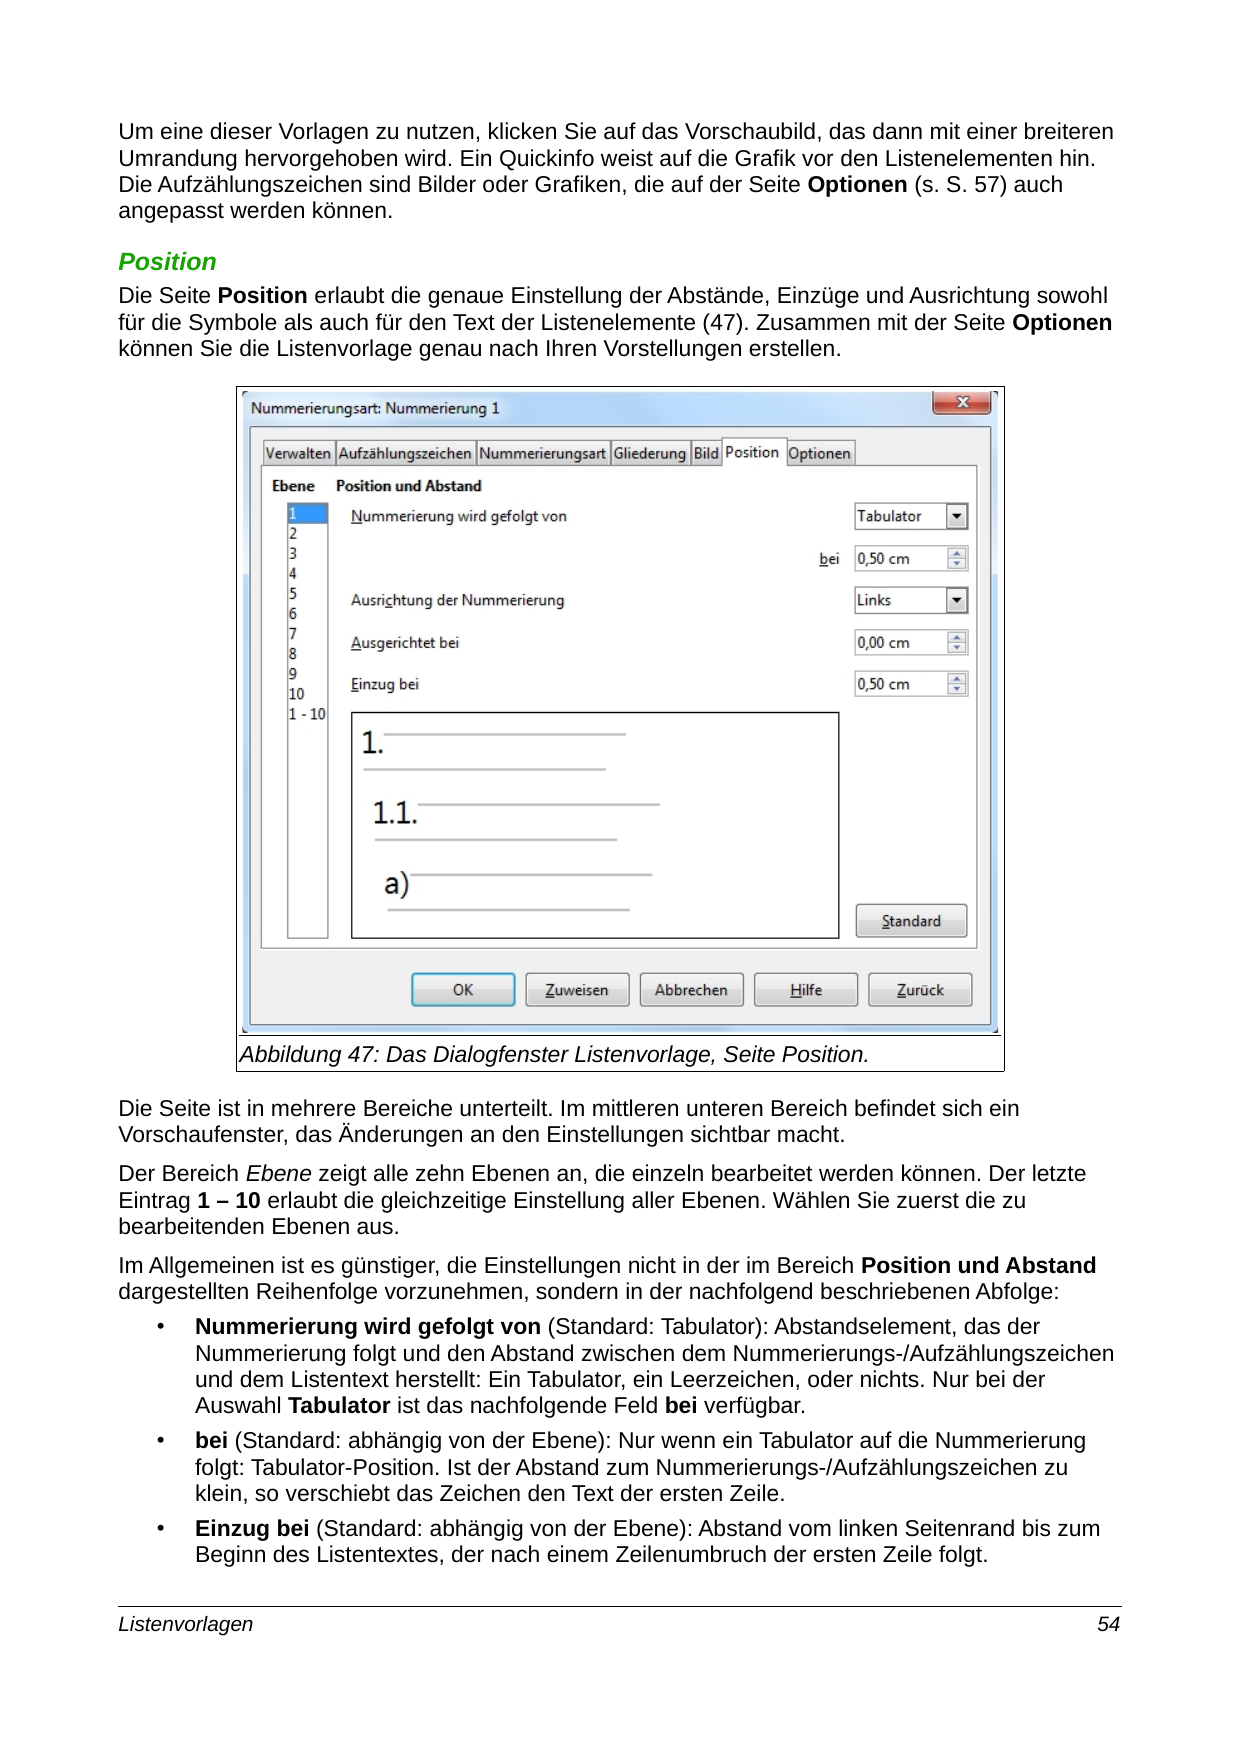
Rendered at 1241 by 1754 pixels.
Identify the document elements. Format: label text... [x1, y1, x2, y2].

list Im Allgemeinen ist es günstiger, die Einstellungen nicht in der im Bereich Position und Abstand dargestellten Reihenfolge vorzunehmen, sondern in der nachfolgend beschriebenen Abfolge: [118, 1252, 1122, 1304]
text [239, 389, 1001, 1035]
text Abbildung 47: Das Dialogfenster Listenvorlage, Seite Position. [239, 1036, 1001, 1068]
text Die Seite Position erlaubt die genaue Einstellung der Abstände, Einzüge und Ausrichtung sowohl für die Symbole als auch für den Text der Listenelemente (Abbildung 47). Zusammen mit der Seite Optionen können Sie die Listenvorlage genau nach Ihren Vorstellungen erstellen. [118, 282, 1122, 361]
list Nummerierung wird gefolgt von (Standard: Tabulator): Abstandselement, das der Nummerierung folgt und den Abstand zwischen dem Nummerierungs-/Aufzählungszeichen und dem Listentext herstellt: Ein Tabulator, ein Leerzeichen, oder nichts. Nur bei der Auswahl Tabulator ist das nachfolgende Feld bei verfügbar. [156, 1311, 1122, 1419]
text Der Bereich Ebene zeigt alle zehn Ebenen an, die einzeln bearbeitet werden können. Der letzte Eintrag 1 – 10 erlaubt die gleichzeitige Einstellung aller Ebenen. Wählen Sie zuerst die zu bearbeitenden Ebenen aus. [118, 1160, 1122, 1239]
picture [242, 391, 999, 1033]
text Um eine dieser Vorlagen zu nutzen, klicken Sie auf das Vorschaubild, das dann mit einer breiteren Umrandung hervorgehoben wird. Ein Quickinfo weist auf die Grafik vor den Listenelementen hin. Die Aufzählungszeichen sind Bilder oder Grafiken, die auf der Seite Optionen (s. S. 56) auch angepasst werden können. [118, 118, 1122, 223]
list bei (Standard: abhängig von der Ebene): Nur wenn ein Tabulator auf die Nummerierung folgt: Tabulator-Position. Ist der Abstand zum Nummerierungs-/Aufzählungszeichen zu klein, so verschiebt das Zeichen den Text der ersten Zeile. [156, 1425, 1122, 1506]
list Einzug bei (Standard: abhängig von der Ebene): Abstand vom linken Seitenrand bis zum Beginn des Listentextes, der nach einem Zeilenumbruch der ersten Zeile folgt. [156, 1513, 1122, 1568]
text Die Seite ist in mehrere Bereiche unterteilt. Im mittleren unteren Bereich befindet sich ein Vorschaufenster, das Änderungen an den Einstellungen sichtbar macht. [118, 1095, 1122, 1148]
subtitle Position [118, 247, 1122, 276]
